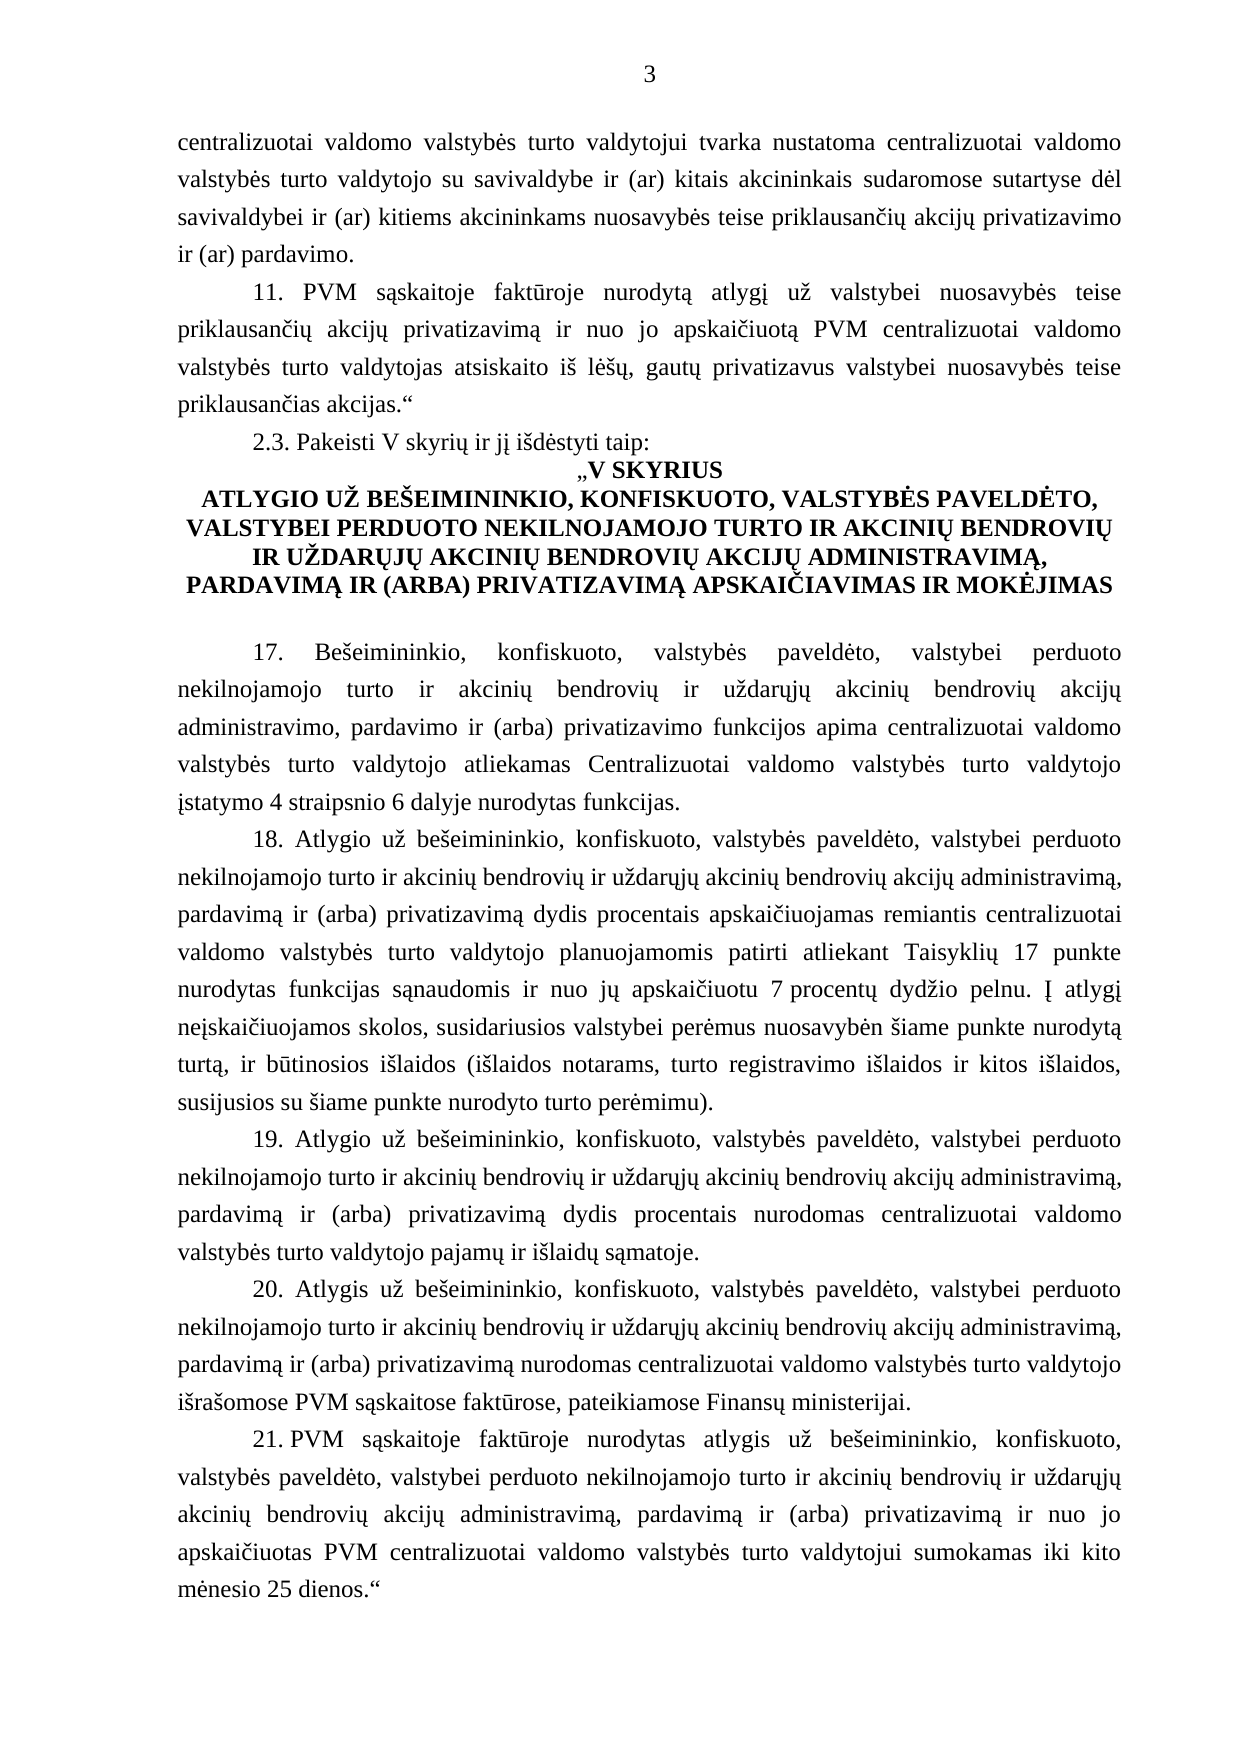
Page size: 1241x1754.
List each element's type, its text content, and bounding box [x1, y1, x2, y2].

text 20. Atlygis už bešeimininkio, konfiskuoto, valstybės paveldėto, valstybei perduoto nekilnojamojo turto ir akcinių bendrovių ir uždarųjų akcinių bendrovių akcijų administravimą, pardavimą ir (arba) privatizavimą nurodomas centralizuotai valdomo valstybės turto valdytojo išrašomose PVM sąskaitose faktūrose, pateikiamose Finansų ministerijai. [177, 1266, 1122, 1416]
text 19. Atlygio už bešeimininkio, konfiskuoto, valstybės paveldėto, valstybei perduoto nekilnojamojo turto ir akcinių bendrovių ir uždarųjų akcinių bendrovių akcijų administravimą, pardavimą ir (arba) privatizavimą dydis procentais nurodomas centralizuotai valdomo valstybės turto valdytojo pajamų ir išlaidų sąmatoje. [177, 1116, 1122, 1266]
text 21. PVM sąskaitoje faktūroje nurodytas atlygis už bešeimininkio, konfiskuoto, valstybės paveldėto, valstybei perduoto nekilnojamojo turto ir akcinių bendrovių ir uždarųjų akcinių bendrovių akcijų administravimą, pardavimą ir (arba) privatizavimą ir nuo jo apskaičiuotas PVM centralizuotai valdomo valstybės turto valdytojui sumokamas iki kito mėnesio 25 dienos.“ [177, 1416, 1122, 1603]
text centralizuotai valdomo valstybės turto valdytojui tvarka nustatoma centralizuotai valdomo valstybės turto valdytojo su savivaldybe ir (ar) kitais akcininkais sudaromose sutartyse dėl savivaldybei ir (ar) kitiems akcininkams nuosavybės teise priklausančių akcijų privatizavimo ir (ar) pardavimo. [177, 118, 1122, 268]
text ATLYGIO UŽ BEŠEIMININKIO, KONFISKUOTO, VALSTYBĖS PAVELDĖTO, VALSTYBEI PERDUOTO NEKILNOJAMOJO TURTO IR AKCINIŲ BENDROVIŲ IR UŽDARŲJŲ AKCINIŲ BENDROVIŲ AKCIJŲ ADMINISTRAVIMĄ, PARDAVIMĄ IR (ARBA) PRIVATIZAVIMĄ APSKAIČIAVIMAS IR MOKĖJIMAS [177, 484, 1122, 599]
text „V SKYRIUS [177, 456, 1122, 484]
text 18. Atlygio už bešeimininkio, konfiskuoto, valstybės paveldėto, valstybei perduoto nekilnojamojo turto ir akcinių bendrovių ir uždarųjų akcinių bendrovių akcijų administravimą, pardavimą ir (arba) privatizavimą dydis procentais apskaičiuojamas remiantis centralizuotai valdomo valstybės turto valdytojo planuojamomis patirti atliekant Taisyklių 17 punkte nurodytas funkcijas sąnaudomis ir nuo jų apskaičiuotu 7 procentų dydžio pelnu. Į atlygį neįskaičiuojamos skolos, susidariusios valstybei perėmus nuosavybėn šiame punkte nurodytą turtą, ir būtinosios išlaidos (išlaidos notarams, turto registravimo išlaidos ir kitos išlaidos, susijusios su šiame punkte nurodyto turto perėmimu). [177, 816, 1122, 1116]
text 11. PVM sąskaitoje faktūroje nurodytą atlygį už valstybei nuosavybės teise priklausančių akcijų privatizavimą ir nuo jo apskaičiuotą PVM centralizuotai valdomo valstybės turto valdytojas atsiskaito iš lėšų, gautų privatizavus valstybei nuosavybės teise priklausančias akcijas.“ [177, 268, 1122, 418]
text 17. Bešeimininkio, konfiskuoto, valstybės paveldėto, valstybei perduoto nekilnojamojo turto ir akcinių bendrovių ir uždarųjų akcinių bendrovių akcijų administravimo, pardavimo ir (arba) privatizavimo funkcijos apima centralizuotai valdomo valstybės turto valdytojo atliekamas Centralizuotai valdomo valstybės turto valdytojo įstatymo 4 straipsnio 6 dalyje nurodytas funkcijas. [177, 628, 1122, 816]
text 2.3. Pakeisti V skyrių ir jį išdėstyti taip: [177, 418, 1122, 456]
